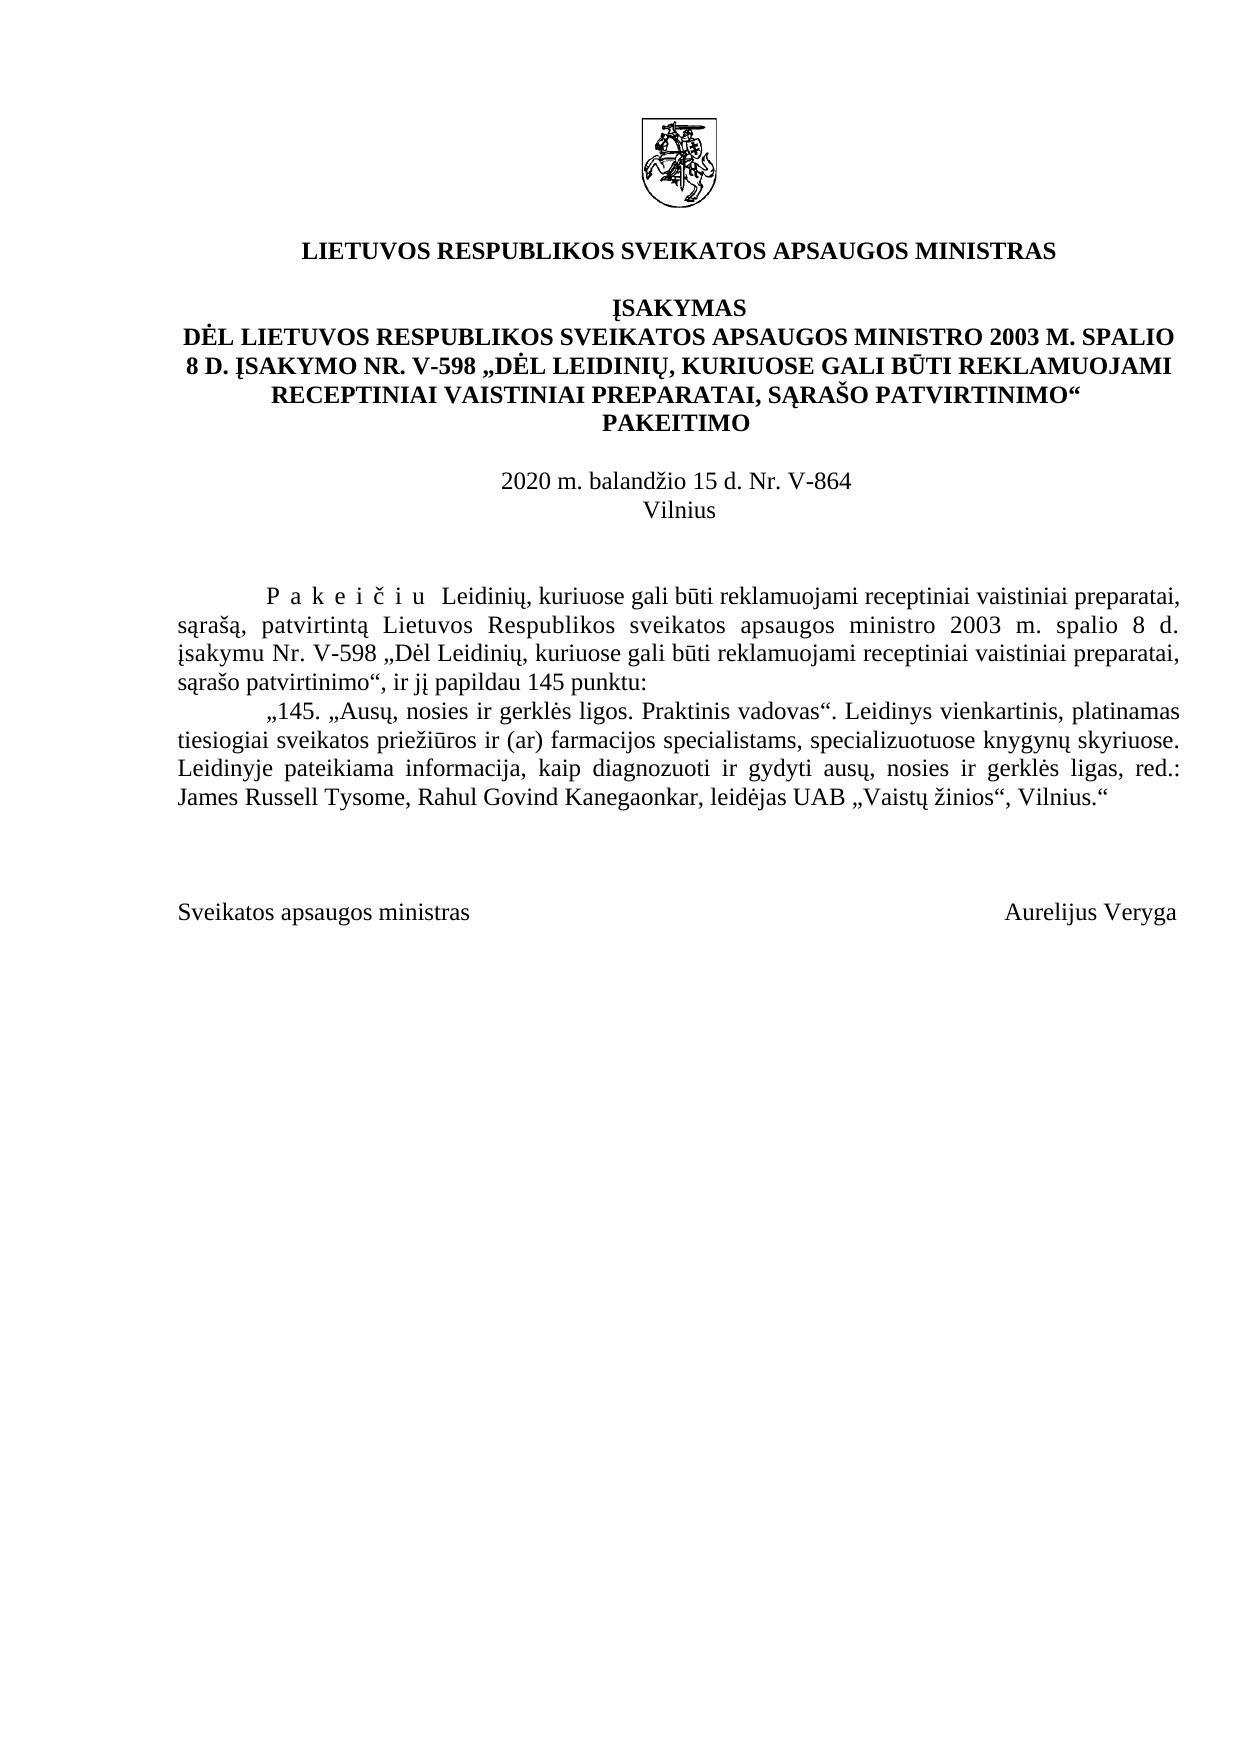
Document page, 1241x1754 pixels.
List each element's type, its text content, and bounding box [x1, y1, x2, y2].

text 2020 m. balandžio 15 d. Nr. V-864 [177, 466, 1181, 495]
text pakeitimo [177, 408, 1181, 437]
text ĮSAKYMAS [177, 293, 1181, 322]
text „145. „Ausų, nosies ir gerklės ligos. Praktinis vadovas“. Leidinys vienkartinis, platinamas tiesiogiai sveikatos priežiūros ir (ar) farmacijos specialistams, specializuotuose knygynų skyriuose. Leidinyje pateikiama informacija, kaip diagnozuoti ir gydyti ausų, nosies ir gerklės ligas, red.: James Russell Tysome, Rahul Govind Kanegaonkar, leidėjas UAB „Vaistų žinios“, Vilnius.“ [177, 696, 1181, 811]
text Pakeičiu Leidinių, kuriuose gali būti reklamuojami receptiniai vaistiniai preparatai, sąrašą, patvirtintą Lietuvos Respublikos sveikatos apsaugos ministro 2003 m. spalio 8 d. įsakymu Nr. V-598 „Dėl Leidinių, kuriuose gali būti reklamuojami receptiniai vaistiniai preparatai, sąrašo patvirtinimo“, ir jį papildau 145 punktu: [177, 581, 1181, 696]
text LIETUVOS RESPUBLIKOS SVEIKATOS APSAUGOS MINISTRAS [177, 236, 1181, 265]
text Sveikatos apsaugos ministras Aurelijus Veryga [177, 897, 1181, 926]
text DĖL lietuvos respublikos sveikatos apsaugos ministro 2003 m. spalio 8 d. įsakymo nr. V-598 „DĖL LeidiNIŲ, KURIUOSE GALI BŪTI REKLAMUOJAMI RECEPTINIAI VAISTiniai preparatai, SĄRAŠO PATVIRTINIMO“ [177, 322, 1181, 408]
text Vilnius [177, 495, 1181, 523]
